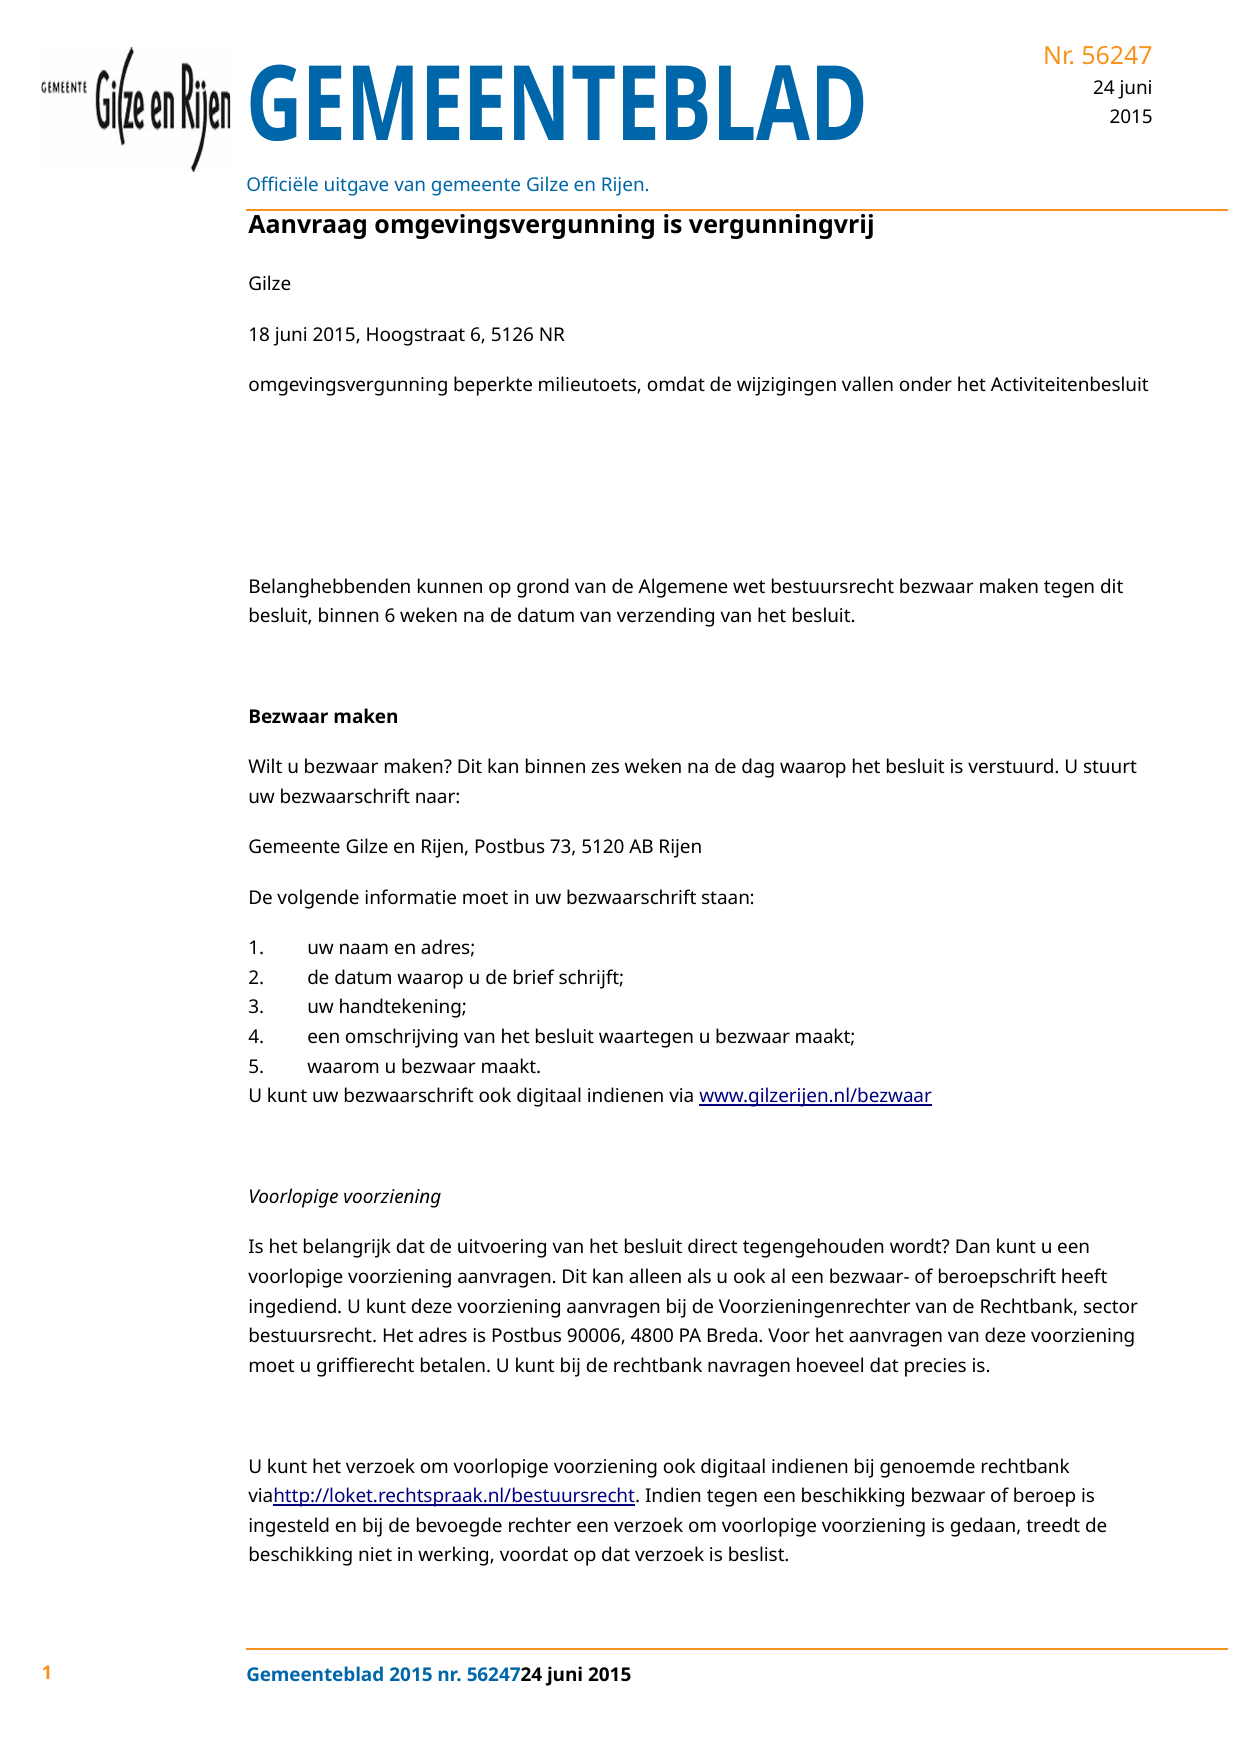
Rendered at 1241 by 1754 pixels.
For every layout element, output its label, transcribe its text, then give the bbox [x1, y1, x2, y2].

text De volgende informatie moet in uw bezwaarschrift staan: [248, 884, 1152, 910]
text Aanvraag omgevingsvergunning is vergunningvrij [248, 211, 1152, 241]
text Gilze [248, 270, 1152, 296]
text Is het belangrijk dat de uitvoering van het besluit direct tegengehouden wordt? Dan kunt u een voorlopige voorziening aanvragen. Dit kan alleen als u ook al een bezwaar- of beroepschrift heeft ingediend. U kunt deze voorziening aanvragen bij de Voorzieningenrechter van de Rechtbank, sector bestuursrecht. Het adres is Postbus 90006, 4800 PA Breda. Voor het aanvragen van deze voorziening moet u griffierecht betalen. U kunt bij de rechtbank navragen hoeveel dat precies is. [248, 1234, 1152, 1378]
text 18 juni 2015, Hoogstraat 6, 5126 NR [248, 321, 1152, 346]
text U kunt uw bezwaarschrift ook digitaal indienen via www.gilzerijen.nl/bezwaar [248, 1082, 1152, 1108]
text Gemeente Gilze en Rijen, Postbus 73, 5120 AB Rijen [248, 834, 1152, 859]
list uw naam en adres; [248, 934, 1152, 960]
text omgevingsvergunning beperkte milieutoets, omdat de wijzigingen vallen onder het Activiteitenbesluit [248, 371, 1152, 397]
list een omschrijving van het besluit waartegen u bezwaar maakt; [248, 1023, 1152, 1049]
text Wilt u bezwaar maken? Dit kan binnen zes weken na de dag waarop het besluit is verstuurd. U stuurt uw bezwaarschrift naar: [248, 754, 1152, 809]
list uw handtekening; [248, 994, 1152, 1019]
list de datum waarop u de brief schrijft; [248, 964, 1152, 990]
picture [41, 47, 231, 172]
text Belanghebbenden kunnen op grond van de Algemene wet bestuursrecht bezwaar maken tegen dit besluit, binnen 6 weken na de datum van verzending van het besluit. [248, 573, 1152, 628]
text Voorlopige voorziening [248, 1183, 1152, 1209]
text Bezwaar maken [248, 703, 1152, 729]
list waarom u bezwaar maakt. [248, 1053, 1152, 1078]
text U kunt het verzoek om voorlopige voorziening ook digitaal indienen bij genoemde rechtbank viahttp://loket.rechtspraak.nl/bestuursrecht. Indien tegen een beschikking bezwaar of beroep is ingesteld en bij de bevoegde rechter een verzoek om voorlopige voorziening is gedaan, treedt de beschikking niet in werking, voordat op dat verzoek is beslist. [248, 1453, 1152, 1567]
